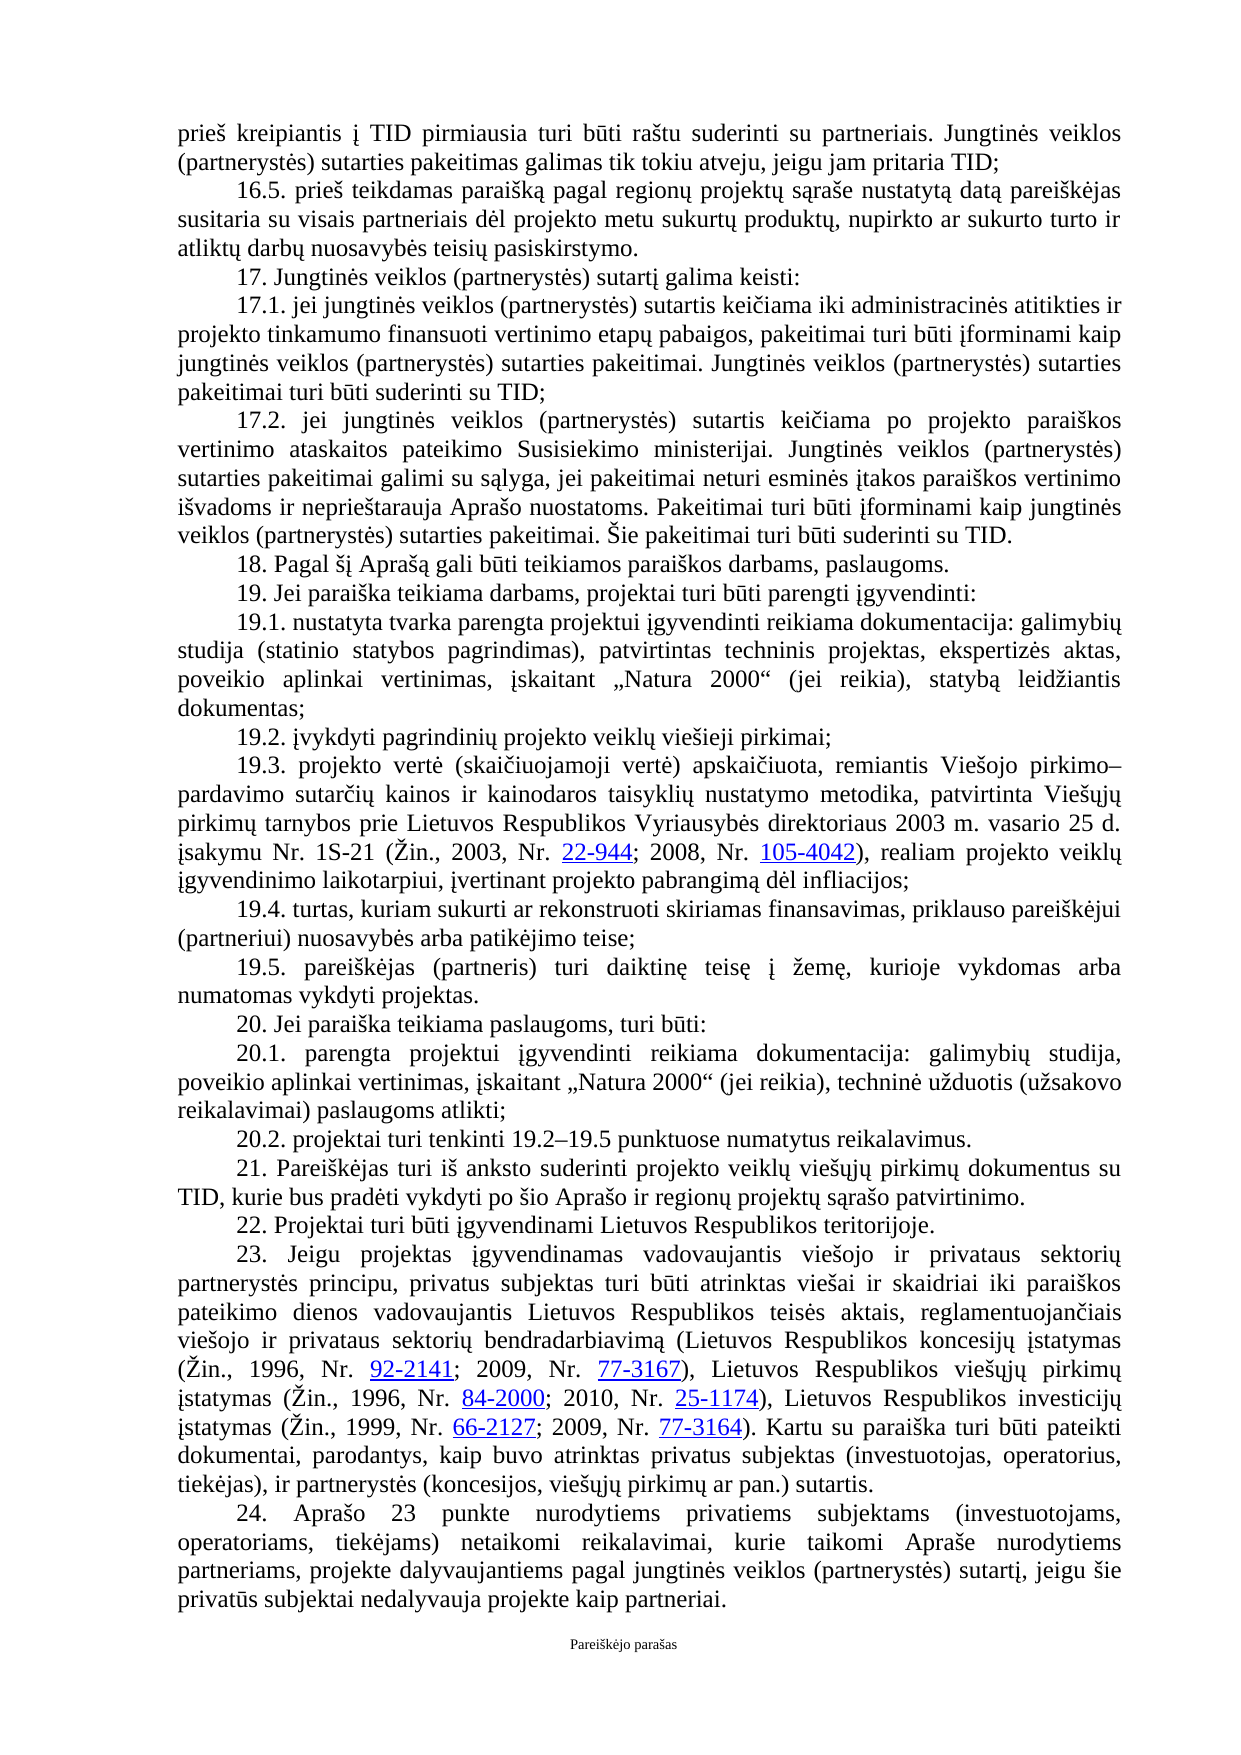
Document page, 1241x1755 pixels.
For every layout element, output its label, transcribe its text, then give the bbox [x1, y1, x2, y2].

text 20.1. parengta projektui įgyvendinti reikiama dokumentacija: galimybių studija, poveikio aplinkai vertinimas, įskaitant „Natura 2000“ (jei reikia), techninė užduotis (užsakovo reikalavimai) paslaugoms atlikti; [177, 1038, 1122, 1124]
text 17.2. jei jungtinės veiklos (partnerystės) sutartis keičiama po projekto paraiškos vertinimo ataskaitos pateikimo Susisiekimo ministerijai. Jungtinės veiklos (partnerystės) sutarties pakeitimai galimi su sąlyga, jei pakeitimai neturi esminės įtakos paraiškos vertinimo išvadoms ir neprieštarauja Aprašo nuostatoms. Pakeitimai turi būti įforminami kaip jungtinės veiklos (partnerystės) sutarties pakeitimai. Šie pakeitimai turi būti suderinti su TID. [177, 406, 1122, 549]
text 19.5. pareiškėjas (partneris) turi daiktinę teisę į žemę, kurioje vykdomas arba numatomas vykdyti projektas. [177, 952, 1122, 1009]
text 17.1. jei jungtinės veiklos (partnerystės) sutartis keičiama iki administracinės atitikties ir projekto tinkamumo finansuoti vertinimo etapų pabaigos, pakeitimai turi būti įforminami kaip jungtinės veiklos (partnerystės) sutarties pakeitimai. Jungtinės veiklos (partnerystės) sutarties pakeitimai turi būti suderinti su TID; [177, 291, 1122, 406]
text 18. Pagal šį Aprašą gali būti teikiamos paraiškos darbams, paslaugoms. [177, 549, 1122, 578]
text 22. Projektai turi būti įgyvendinami Lietuvos Respublikos teritorijoje. [177, 1211, 1122, 1239]
text 24. Aprašo 23 punkte nurodytiems privatiems subjektams (investuotojams, operatoriams, tiekėjams) netaikomi reikalavimai, kurie taikomi Apraše nurodytiems partneriams, projekte dalyvaujantiems pagal jungtinės veiklos (partnerystės) sutartį, jeigu šie privatūs subjektai nedalyvauja projekte kaip partneriai. [177, 1498, 1122, 1613]
text 19.4. turtas, kuriam sukurti ar rekonstruoti skiriamas finansavimas, priklauso pareiškėjui (partneriui) nuosavybės arba patikėjimo teise; [177, 894, 1122, 952]
text 23. Jeigu projektas įgyvendinamas vadovaujantis viešojo ir privataus sektorių partnerystės principu, privatus subjektas turi būti atrinktas viešai ir skaidriai iki paraiškos pateikimo dienos vadovaujantis Lietuvos Respublikos teisės aktais, reglamentuojančiais viešojo ir privataus sektorių bendradarbiavimą (Lietuvos Respublikos koncesijų įstatymas (Žin., 1996, Nr. 92-2141; 2009, Nr. 77-3167), Lietuvos Respublikos viešųjų pirkimų įstatymas (Žin., 1996, Nr. 84-2000; 2010, Nr. 25-1174), Lietuvos Respublikos investicijų įstatymas (Žin., 1999, Nr. 66-2127; 2009, Nr. 77-3164). Kartu su paraiška turi būti pateikti dokumentai, parodantys, kaip buvo atrinktas privatus subjektas (investuotojas, operatorius, tiekėjas), ir partnerystės (koncesijos, viešųjų pirkimų ar pan.) sutartis. [177, 1239, 1122, 1498]
text 20.2. projektai turi tenkinti 19.2–19.5 punktuose numatytus reikalavimus. [177, 1124, 1122, 1153]
text 17. Jungtinės veiklos (partnerystės) sutartį galima keisti: [177, 262, 1122, 291]
text 19. Jei paraiška teikiama darbams, projektai turi būti parengti įgyvendinti: [177, 578, 1122, 607]
text prieš kreipiantis į TID pirmiausia turi būti raštu suderinti su partneriais. Jungtinės veiklos (partnerystės) sutarties pakeitimas galimas tik tokiu atveju, jeigu jam pritaria TID; [177, 118, 1122, 176]
text 21. Pareiškėjas turi iš anksto suderinti projekto veiklų viešųjų pirkimų dokumentus su TID, kurie bus pradėti vykdyti po šio Aprašo ir regionų projektų sąrašo patvirtinimo. [177, 1153, 1122, 1211]
text 19.2. įvykdyti pagrindinių projekto veiklų viešieji pirkimai; [177, 722, 1122, 751]
text 20. Jei paraiška teikiama paslaugoms, turi būti: [177, 1009, 1122, 1038]
text 19.3. projekto vertė (skaičiuojamoji vertė) apskaičiuota, remiantis Viešojo pirkimo–pardavimo sutarčių kainos ir kainodaros taisyklių nustatymo metodika, patvirtinta Viešųjų pirkimų tarnybos prie Lietuvos Respublikos Vyriausybės direktoriaus 2003 m. vasario 25 d. įsakymu Nr. 1S-21 (Žin., 2003, Nr. 22-944; 2008, Nr. 105-4042), realiam projekto veiklų įgyvendinimo laikotarpiui, įvertinant projekto pabrangimą dėl infliacijos; [177, 751, 1122, 894]
text 19.1. nustatyta tvarka parengta projektui įgyvendinti reikiama dokumentacija: galimybių studija (statinio statybos pagrindimas), patvirtintas techninis projektas, ekspertizės aktas, poveikio aplinkai vertinimas, įskaitant „Natura 2000“ (jei reikia), statybą leidžiantis dokumentas; [177, 607, 1122, 722]
text 16.5. prieš teikdamas paraišką pagal regionų projektų sąraše nustatytą datą pareiškėjas susitaria su visais partneriais dėl projekto metu sukurtų produktų, nupirkto ar sukurto turto ir atliktų darbų nuosavybės teisių pasiskirstymo. [177, 176, 1122, 262]
